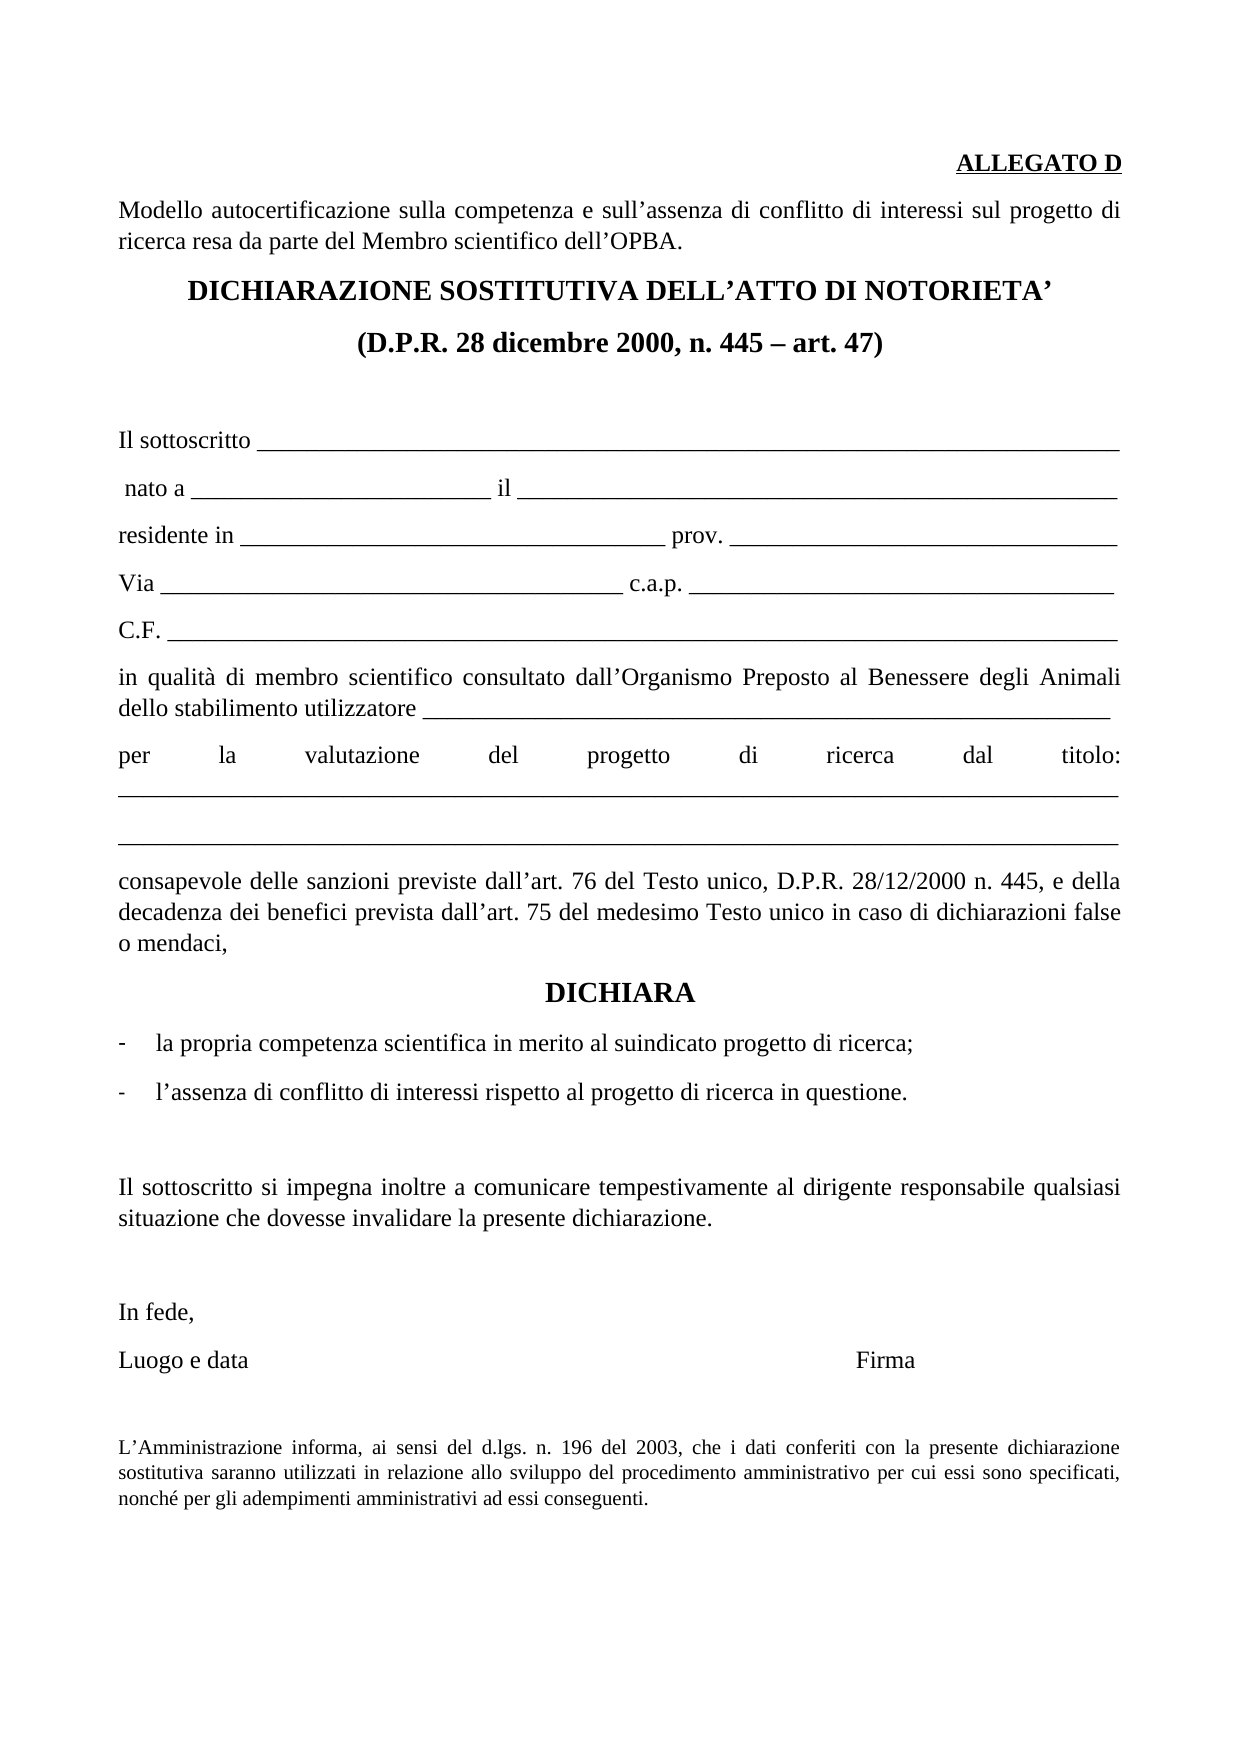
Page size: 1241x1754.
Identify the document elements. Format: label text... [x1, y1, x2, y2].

text Il sottoscritto _____________________________________________________________________ [118, 426, 1122, 454]
text L’Amministrazione informa, ai sensi del d.lgs. n. 196 del 2003, che i dati conferiti con la presente dichiarazione sostitutiva saranno utilizzati in relazione allo sviluppo del procedimento amministrativo per cui essi sono specificati, nonché per gli adempimenti amministrativi ad essi conseguenti. [118, 1434, 1122, 1510]
text Modello autocertificazione sulla competenza e sull’assenza di conflitto di interessi sul progetto di ricerca resa da parte del Membro scientifico dell’OPBA. [118, 195, 1122, 254]
text (D.P.R. 28 dicembre 2000, n. 445 – art. 47) [118, 326, 1122, 359]
text nato a ________________________ il ________________________________________________ [118, 473, 1122, 502]
text DICHIARAZIONE SOSTITUTIVA DELL’ATTO DI NOTORIETA’ [118, 273, 1122, 307]
text in qualità di membro scientifico consultato dall’Organismo Preposto al Benessere degli Animali dello stabilimento utilizzatore _______________________________________________________ [118, 662, 1122, 722]
text ALLEGATO D [118, 148, 1122, 176]
text Luogo e data Firma [118, 1345, 1122, 1373]
text Il sottoscritto si impegna inoltre a comunicare tempestivamente al dirigente responsabile qualsiasi situazione che dovesse invalidare la presente dichiarazione. [118, 1172, 1122, 1231]
text In fede, [118, 1297, 1122, 1326]
text Via _____________________________________ c.a.p. __________________________________ [118, 568, 1122, 596]
text DICHIARA [118, 975, 1122, 1008]
text consapevole delle sanzioni previste dall’art. 76 del Testo unico, D.P.R. 28/12/2000 n. 445, e della decadenza dei benefici prevista dall’art. 75 del medesimo Testo unico in caso di dichiarazioni false o mendaci, [118, 866, 1122, 956]
list l’assenza di conflitto di interessi rispetto al progetto di ricerca in questione. [118, 1077, 1122, 1106]
text C.F. ____________________________________________________________________________ [118, 615, 1122, 644]
text residente in __________________________________ prov. _______________________________ [118, 520, 1122, 549]
list la propria competenza scientifica in merito al suindicato progetto di ricerca; [118, 1027, 1122, 1058]
text ________________________________________________________________________________ [118, 819, 1122, 847]
text per la valutazione del progetto di ricerca dal titolo: ________________________________________________________________________________ [118, 741, 1122, 800]
